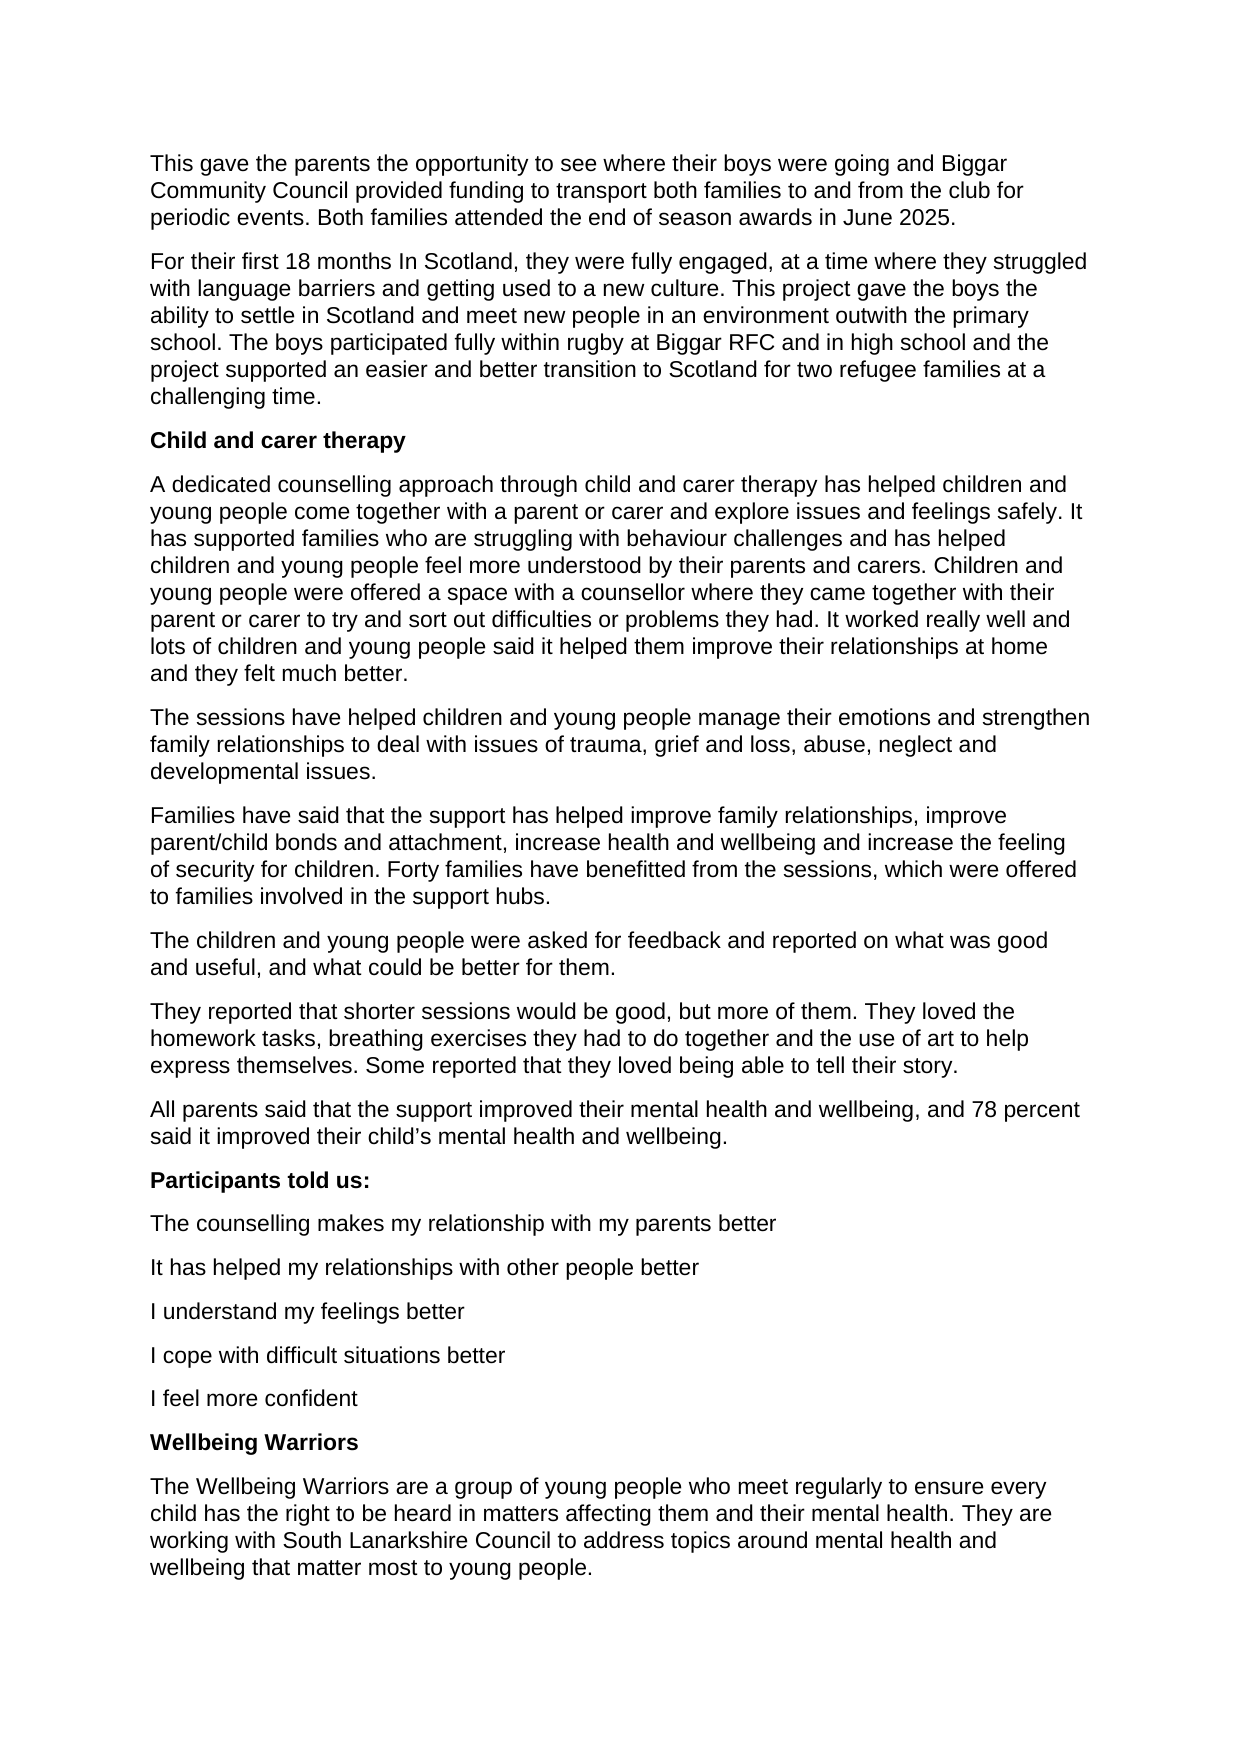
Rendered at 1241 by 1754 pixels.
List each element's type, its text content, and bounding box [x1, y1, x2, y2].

text They reported that shorter sessions would be good, but more of them. They loved the homework tasks, breathing exercises they had to do together and the use of art to help express themselves. Some reported that they loved being able to tell their story. [150, 998, 1090, 1078]
text I feel more confident [150, 1385, 1090, 1412]
text All parents said that the support improved their mental health and wellbeing, and 78 percent said it improved their child’s mental health and wellbeing. [150, 1096, 1090, 1149]
text Participants told us: [150, 1167, 1090, 1193]
text I cope with difficult situations better [150, 1342, 1090, 1368]
text This gave the parents the opportunity to see where their boys were going and Biggar Community Council provided funding to transport both families to and from the club for periodic events. Both families attended the end of season awards in June 2025. [150, 150, 1090, 231]
text Child and carer therapy [150, 427, 1090, 453]
text The sessions have helped children and young people manage their emotions and strengthen family relationships to deal with issues of trauma, grief and loss, abuse, neglect and developmental issues. [150, 704, 1090, 785]
text A dedicated counselling approach through child and carer therapy has helped children and young people come together with a parent or carer and explore issues and feelings safely. It has supported families who are struggling with behaviour challenges and has helped children and young people feel more understood by their parents and carers. Children and young people were offered a space with a counsellor where they came together with their parent or carer to try and sort out difficulties or problems they had. It worked really well and lots of children and young people said it helped them improve their relationships at home and they felt much better. [150, 471, 1090, 687]
text The Wellbeing Warriors are a group of young people who meet regularly to ensure every child has the right to be heard in matters affecting them and their mental health. They are working with South Lanarkshire Council to address topics around mental health and wellbeing that matter most to young people. [150, 1473, 1090, 1581]
text The counselling makes my relationship with my parents better [150, 1210, 1090, 1237]
text Families have said that the support has helped improve family relationships, improve parent/child bonds and attachment, increase health and wellbeing and increase the feeling of security for children. Forty families have benefitted from the sessions, which were offered to families involved in the support hubs. [150, 802, 1090, 910]
text I understand my feelings better [150, 1298, 1090, 1324]
text For their first 18 months In Scotland, they were fully engaged, at a time where they struggled with language barriers and getting used to a new culture. This project gave the boys the ability to settle in Scotland and meet new people in an environment outwith the primary school. The boys participated fully within rugby at Biggar RFC and in high school and the project supported an easier and better transition to Scotland for two refugee families at a challenging time. [150, 248, 1090, 410]
text Wellbeing Warriors [150, 1429, 1090, 1456]
text The children and young people were asked for feedback and reported on what was good and useful, and what could be better for them. [150, 927, 1090, 981]
text It has helped my relationships with other people better [150, 1254, 1090, 1281]
